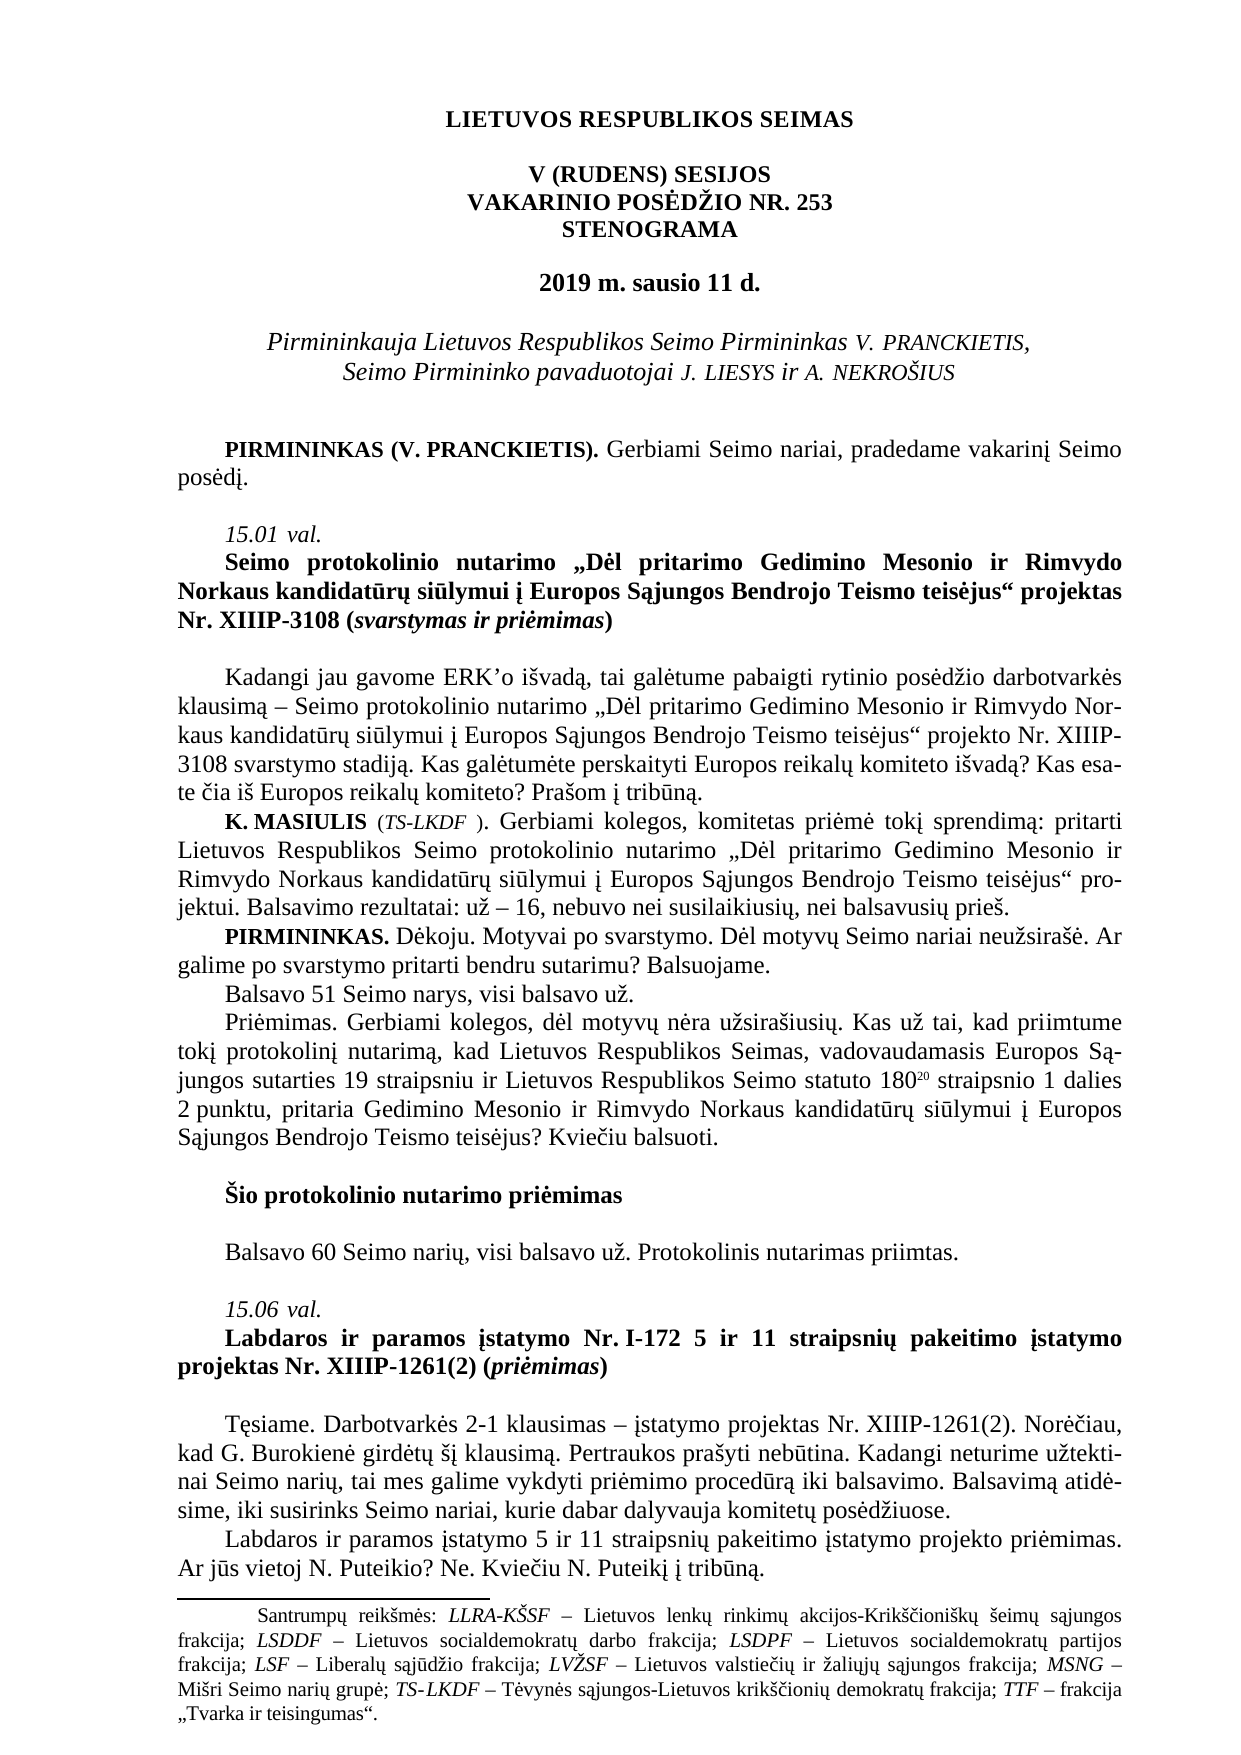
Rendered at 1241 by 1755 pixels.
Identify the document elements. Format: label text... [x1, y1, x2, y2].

text Šio protokolinio nu­ta­ri­mo pri­ėmi­mas [177, 1180, 1122, 1209]
text K. MASIULIS (TS-LKDF). Ger­bia­mi ko­le­gos, ko­mi­te­tas pri­ėmė to­kį spren­di­mą: pri­tar­ti Lie­tu­vos Res­pub­li­kos Sei­mo pro­to­ko­li­nio nu­ta­ri­mo „Dėl pri­ta­ri­mo Ge­di­mi­no Me­so­nio ir Rim­vy­do Nor­kaus kan­di­da­tū­rų siū­ly­mui į Eu­ro­pos Są­jun­gos Ben­dro­jo Teis­mo tei­sė­jus“ pro­jek­tui. Bal­sa­vi­mo re­zul­ta­tai: už – 16, ne­bu­vo nei su­si­lai­kiu­sių, nei bal­sa­vu­sių prieš. [177, 806, 1122, 921]
text Lab­da­ros ir pa­ra­mos įsta­ty­mo Nr. I-172 5 ir 11 straips­nių pa­kei­ti­mo įsta­ty­mo projek­tas Nr. XIIIP-1261(2) (pri­ėmi­mas) [177, 1323, 1122, 1380]
text 15.06 val. [224, 1295, 1122, 1323]
text Ka­dan­gi jau ga­vo­me ERK’o iš­va­dą, tai ga­lė­tu­me pa­baig­ti ry­ti­nio po­sė­džio dar­bo­tvarkės klau­si­mą – Sei­mo pro­to­ko­li­nio nu­ta­ri­mo „Dėl pri­ta­ri­mo Ge­di­mi­no Me­so­nio ir Rim­vy­do Nor­kaus kan­di­da­tū­rų siū­ly­mui į Eu­ro­pos Są­jun­gos Ben­dro­jo Teis­mo tei­sė­jus“ pro­jek­to Nr. XIIIP-3108 svars­ty­mo sta­di­ją. Kas ga­lė­tu­mė­te per­skai­ty­ti Eu­ro­pos rei­ka­lų ko­mi­te­to iš­va­dą? Kas esa­te čia iš Eu­ro­pos rei­ka­lų ko­mi­te­to? Pra­šom į tri­bū­ną. [177, 662, 1122, 806]
text 2019 m. sausio 11 d. [177, 267, 1122, 297]
text PIRMININKAS. Dė­ko­ju. Mo­ty­vai po svars­ty­mo. Dėl mo­ty­vų Sei­mo na­riai ne­už­si­ra­šė. Ar ga­li­me po svars­ty­mo pri­tar­ti ben­dru su­ta­ri­mu? Bal­suo­ja­me. [177, 921, 1122, 979]
text Tę­sia­me. Dar­bo­tvarkės 2-1 klau­si­mas – įsta­ty­mo pro­jek­tas Nr. XIIIP-1261(2). No­rė­čiau, kad G. Bu­ro­kie­nė gir­dė­tų šį klau­si­mą. Per­trau­kos pra­šy­ti ne­bū­ti­na. Ka­dan­gi ne­tu­ri­me už­tek­ti­nai Sei­mo na­rių, tai mes ga­li­me vyk­dy­ti pri­ėmi­mo pro­ce­dū­rą iki bal­sa­vi­mo. Bal­sa­vi­mą ati­dė­si­me, iki su­si­rinks Sei­mo na­riai, ku­rie da­bar da­ly­vau­ja ko­mi­te­tų po­sė­džiuo­se. [177, 1409, 1122, 1524]
text Sei­mo pro­to­ko­li­nio nu­ta­ri­mo „Dėl pri­ta­ri­mo Ge­di­mi­no Me­so­nio ir Rim­vy­do Norkaus kan­di­da­tū­rų siū­ly­mui į Eu­ro­pos Są­jun­gos Ben­dro­jo Teis­mo tei­sė­jus“ pro­jek­tas Nr. XIIIP-3108 (svars­ty­mas ir pri­ėmi­mas) [177, 547, 1122, 634]
text Bal­sa­vo 51 Sei­mo na­rys, vi­si bal­sa­vo už. [177, 979, 1122, 1007]
title LIETUVOS RESPUBLIKOS SEIMAS [177, 105, 1122, 132]
text Bal­sa­vo 60 Sei­mo na­rių, vi­si bal­sa­vo už. Pro­to­ko­li­nis nu­ta­ri­mas pri­im­tas. [177, 1237, 1122, 1266]
title STENOGRAMA [177, 215, 1122, 243]
title VAKARINIO posėdžio NR. 253 [177, 187, 1122, 215]
title V (RUDENS) SESIJOS [177, 160, 1122, 187]
text Santrumpų reikšmės: LLRA-KŠSF – Lietuvos lenkų rinkimų akcijos-Krikščioniškų šeimų sąjungos frakcija; LSDDF – Lietuvos socialdemokratų darbo frakcija; LSDPF – Lietuvos socialdemokratų partijos frakcija; LSF – Liberalų sąjūdžio frakcija; LVŽSF – Lietuvos valstiečių ir žaliųjų sąjungos frakcija; MSNG – Mišri Seimo narių grupė; TS‑LKDF – Tėvynės sąjungos-Lietuvos krikščionių demokratų frakcija; TTF – frakcija „Tvarka ir teisingumas“. [177, 1599, 1122, 1724]
text Pri­ėmi­mas. Ger­bia­mi ko­le­gos, dėl mo­ty­vų nė­ra už­si­ra­šiu­sių. Kas už tai, kad pri­im­tu­me to­kį pro­to­ko­li­nį nu­ta­ri­mą, kad Lie­tu­vos Res­pub­li­kos Sei­mas, va­do­vau­da­ma­sis Eu­ro­pos Są­jungos su­tar­ties 19 straips­niu ir Lie­tu­vos Res­pub­li­kos Sei­mo sta­tu­to 18020 straips­nio 1 da­lies 2 punk­tu, pri­ta­ria Ge­di­mi­no Me­so­nio ir Rim­vy­do Nor­kaus kan­di­da­tū­rų siū­ly­mui į Eu­ro­pos Są­jun­gos Ben­dro­jo Teis­mo tei­sė­jus? Kvie­čiu bal­suo­ti. [177, 1007, 1122, 1151]
text 15.01 val. [224, 520, 1122, 547]
text Pirmininkauja Lietuvos Respublikos Seimo Pirmininkas V. PRANCKIETIS, Seimo Pirmininko pavaduotojai J. LIESYS ir A. NEKROŠIUS [177, 326, 1122, 386]
text PIRMININKAS (V. PRANCKIETIS). Ger­bia­mi Sei­mo na­riai, pra­de­da­me va­ka­ri­nį Sei­mo po­sė­dį. [177, 434, 1122, 491]
text Lab­da­ros ir pa­ra­mos įsta­ty­mo 5 ir 11 straips­nių pa­kei­ti­mo įsta­ty­mo pro­jek­to pri­ėmi­mas. Ar jūs vie­toj N. Pu­tei­kio? Ne. Kvie­čiu N. Pu­tei­kį į tri­bū­ną. [177, 1524, 1122, 1581]
